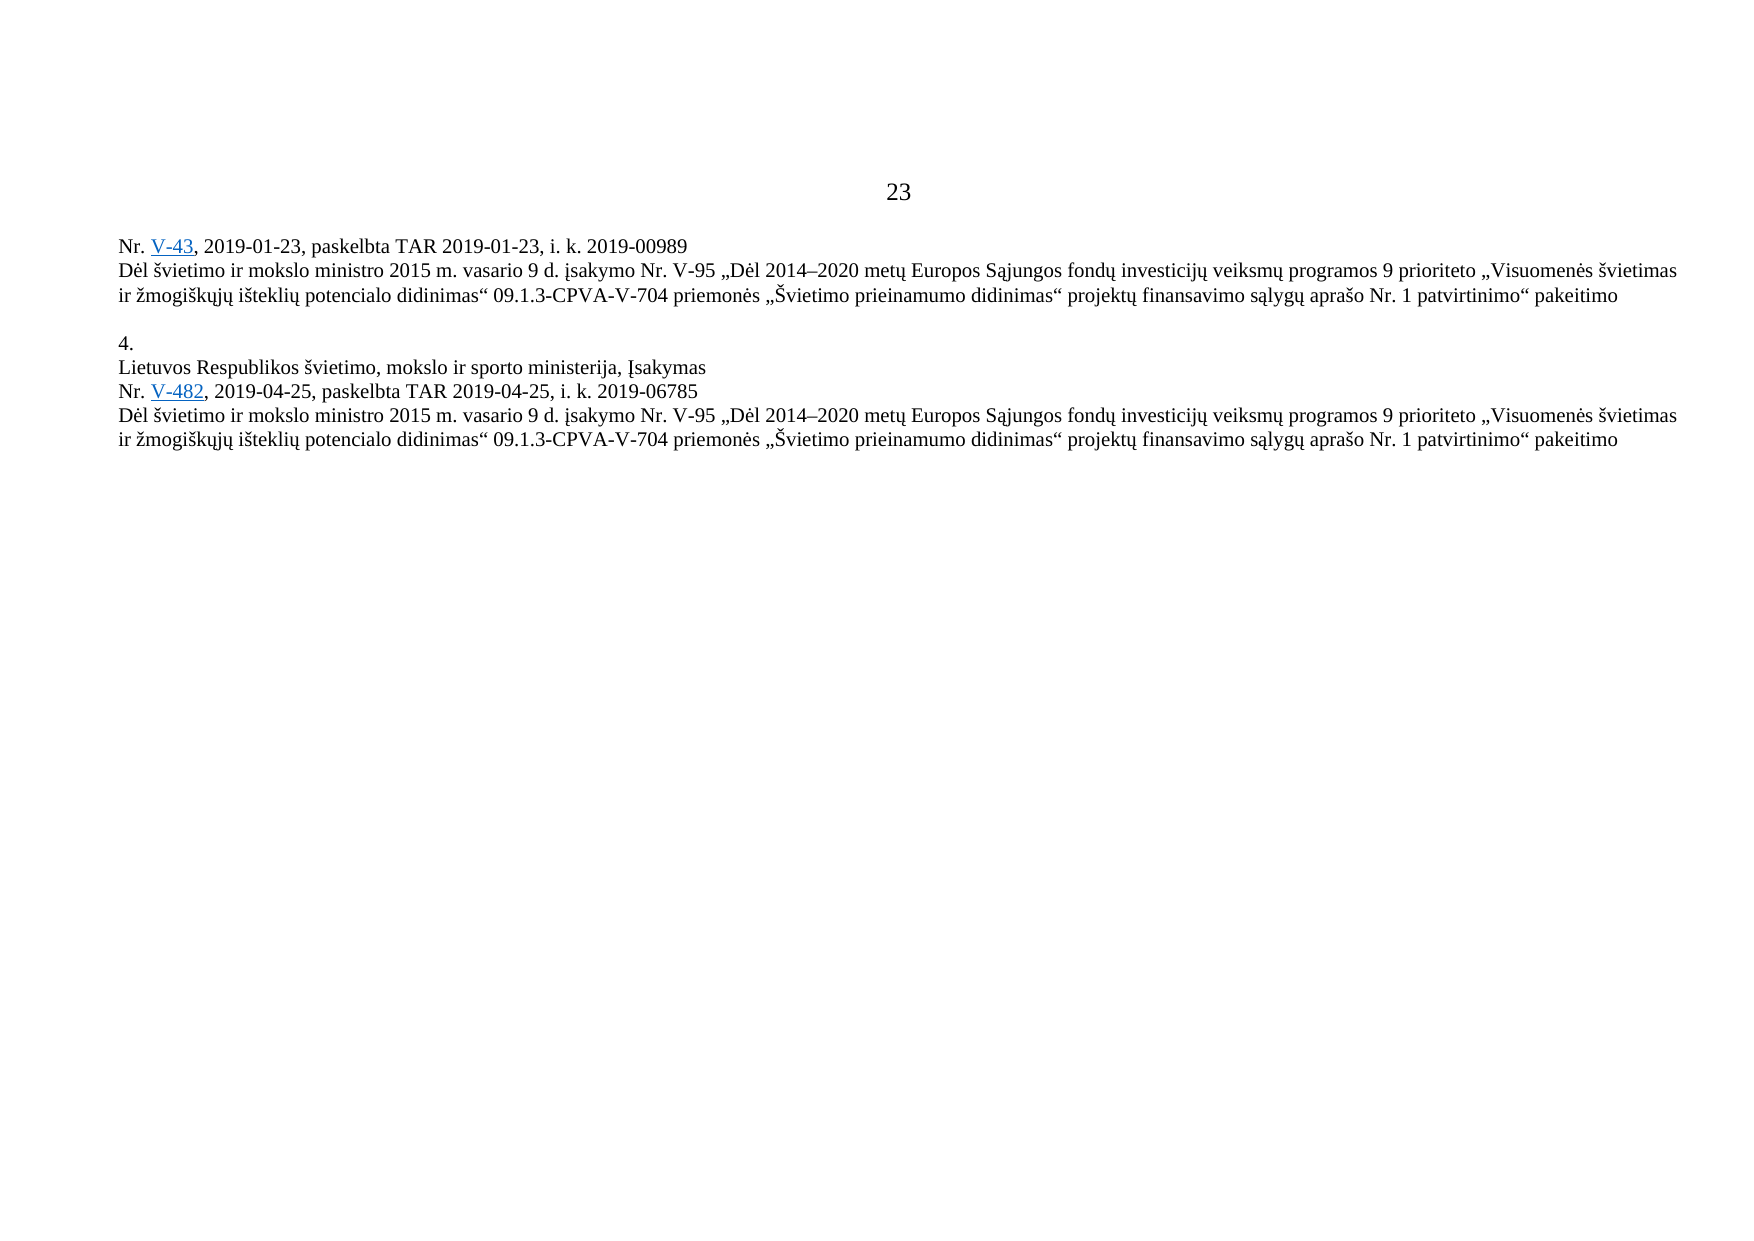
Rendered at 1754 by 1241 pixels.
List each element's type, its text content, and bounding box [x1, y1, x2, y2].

text Dėl švietimo ir mokslo ministro 2015 m. vasario 9 d. įsakymo Nr. V-95 „Dėl 2014–2020 metų Europos Sąjungos fondų investicijų veiksmų programos 9 prioriteto „Visuomenės švietimas ir žmogiškųjų išteklių potencialo didinimas“ 09.1.3-CPVA-V-704 priemonės „Švietimo prieinamumo didinimas“ projektų finansavimo sąlygų aprašo Nr. 1 patvirtinimo“ pakeitimo [118, 258, 1679, 307]
text Lietuvos Respublikos švietimo, mokslo ir sporto ministerija, Įsakymas [118, 355, 1679, 379]
text 4. [118, 331, 1679, 355]
text Dėl švietimo ir mokslo ministro 2015 m. vasario 9 d. įsakymo Nr. V-95 „Dėl 2014–2020 metų Europos Sąjungos fondų investicijų veiksmų programos 9 prioriteto „Visuomenės švietimas ir žmogiškųjų išteklių potencialo didinimas“ 09.1.3-CPVA-V-704 priemonės „Švietimo prieinamumo didinimas“ projektų finansavimo sąlygų aprašo Nr. 1 patvirtinimo“ pakeitimo [118, 403, 1679, 451]
text Nr. V-482, 2019-04-25, paskelbta TAR 2019-04-25, i. k. 2019-06785 [118, 379, 1679, 403]
text Nr. V-43, 2019-01-23, paskelbta TAR 2019-01-23, i. k. 2019-00989 [118, 234, 1679, 258]
